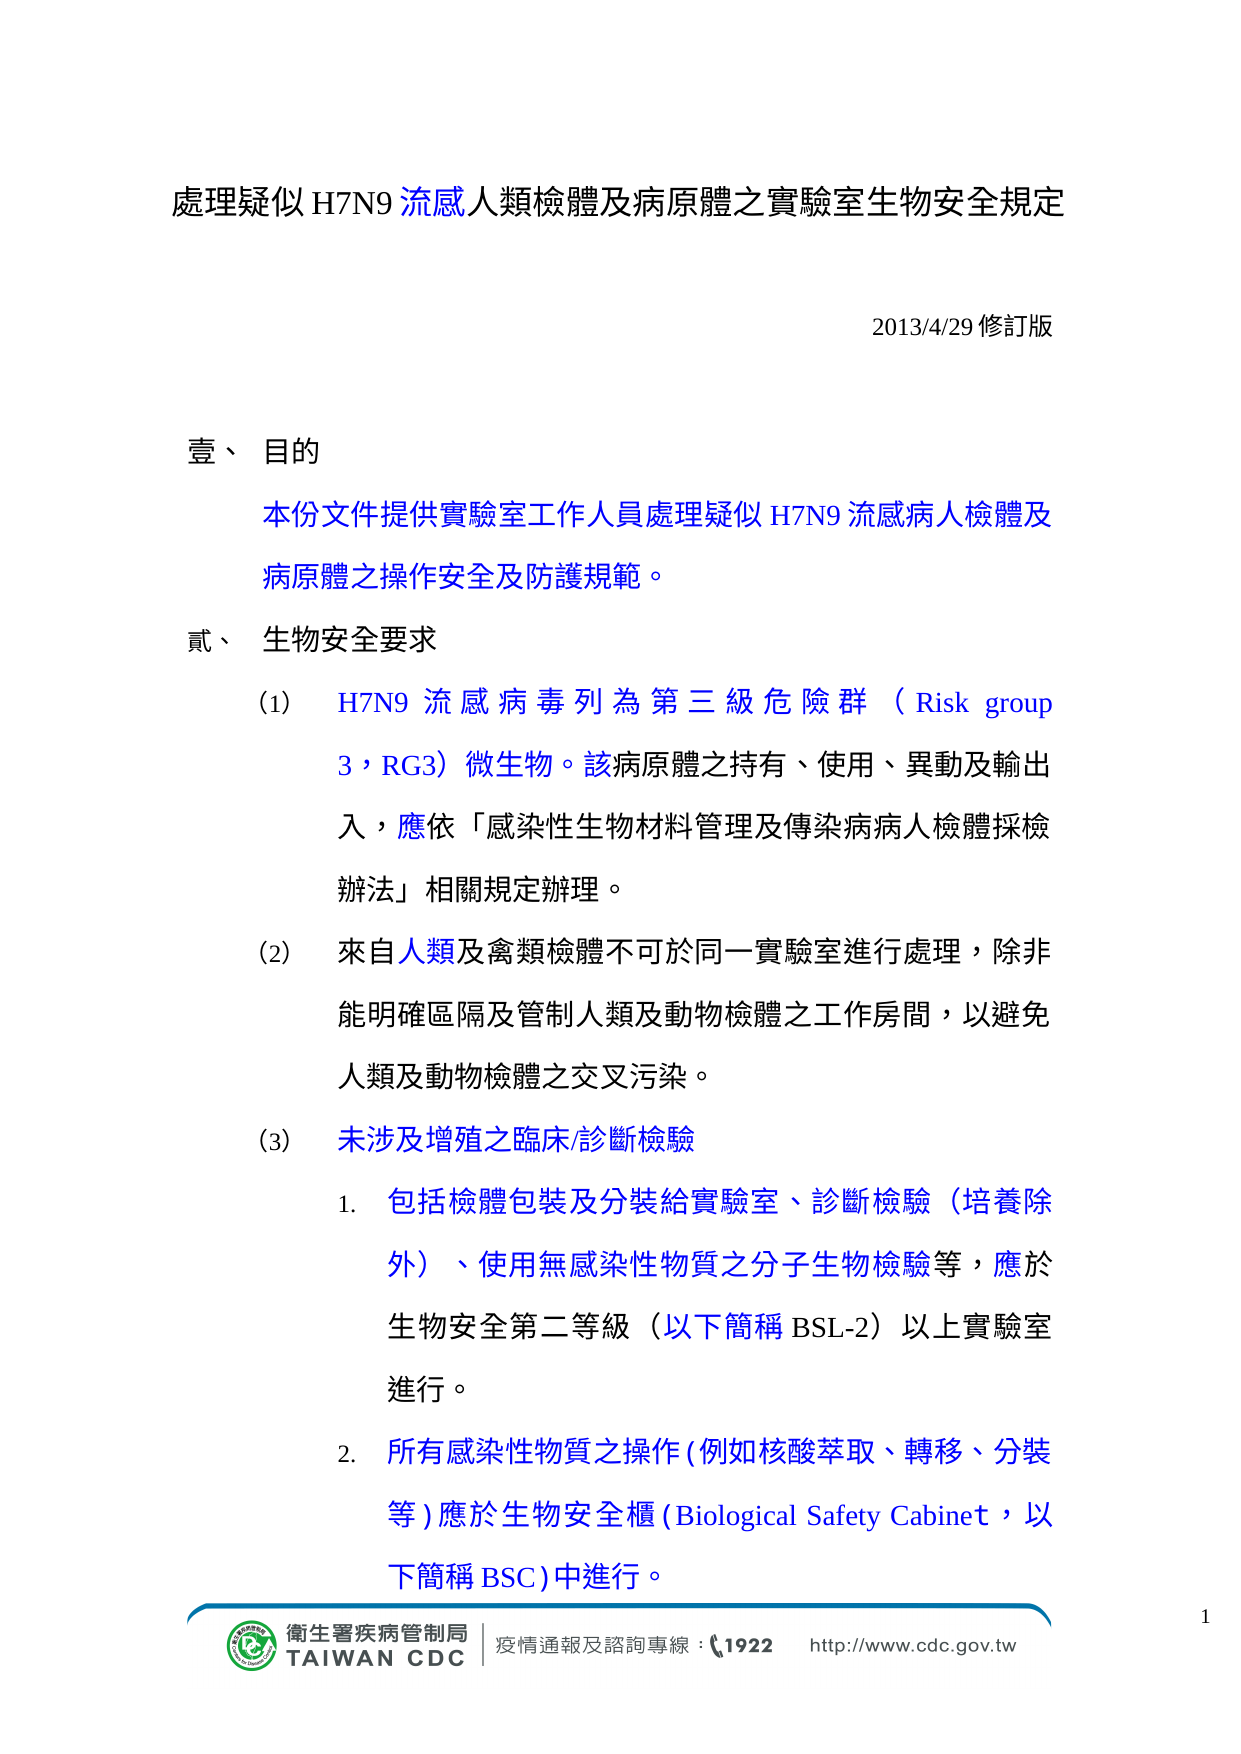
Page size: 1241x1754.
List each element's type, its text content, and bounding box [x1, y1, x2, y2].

list 生物安全要求 [187, 596, 263, 658]
text 2013/4/29修訂版 [187, 283, 1053, 346]
list 未涉及增殖之臨床/診斷檢驗 [978, 1096, 1053, 1158]
list 目的 [187, 408, 1053, 471]
list 來自人類及禽類檢體不可於同一實驗室進行處理，除非能明確區隔及管制人類及動物檢體之工作房間，以避免人類及動物檢體之交叉污染。 [243, 908, 263, 1096]
text 本份文件提供實驗室工作人員處理疑似H7N9流感病人檢體及病原體之操作安全及防護規範。 [262, 471, 1053, 596]
list 生物安全要求 [978, 596, 1053, 658]
list 所有感染性物質之操作(例如核酸萃取、轉移、分裝等)應於生物安全櫃(Biological Safety Cabinet，以下簡稱BSC)中進行。 [337, 1408, 1053, 1596]
list 包括檢體包裝及分裝給實驗室、診斷檢驗（培養除外）、使用無感染性物質之分子生物檢驗等，應於生物安全第二等級（以下簡稱BSL-2）以上實驗室進行。 [337, 1158, 1053, 1408]
list 來自人類及禽類檢體不可於同一實驗室進行處理，除非能明確區隔及管制人類及動物檢體之工作房間，以避免人類及動物檢體之交叉污染。 [978, 908, 1053, 1096]
list H7N9流感病毒列為第三級危險群（Risk group 3，RG3）微生物。該病原體之持有、使用、異動及輸出入，應依「感染性生物材料管理及傳染病病人檢體採檢辦法」相關規定辦理。 [978, 658, 1053, 908]
list 未涉及增殖之臨床/診斷檢驗 [243, 1096, 263, 1158]
text 處理疑似H7N9流感人類檢體及病原體之實驗室生物安全規定 [168, 158, 1068, 221]
list H7N9流感病毒列為第三級危險群（Risk group 3，RG3）微生物。該病原體之持有、使用、異動及輸出入，應依「感染性生物材料管理及傳染病病人檢體採檢辦法」相關規定辦理。 [243, 658, 263, 908]
